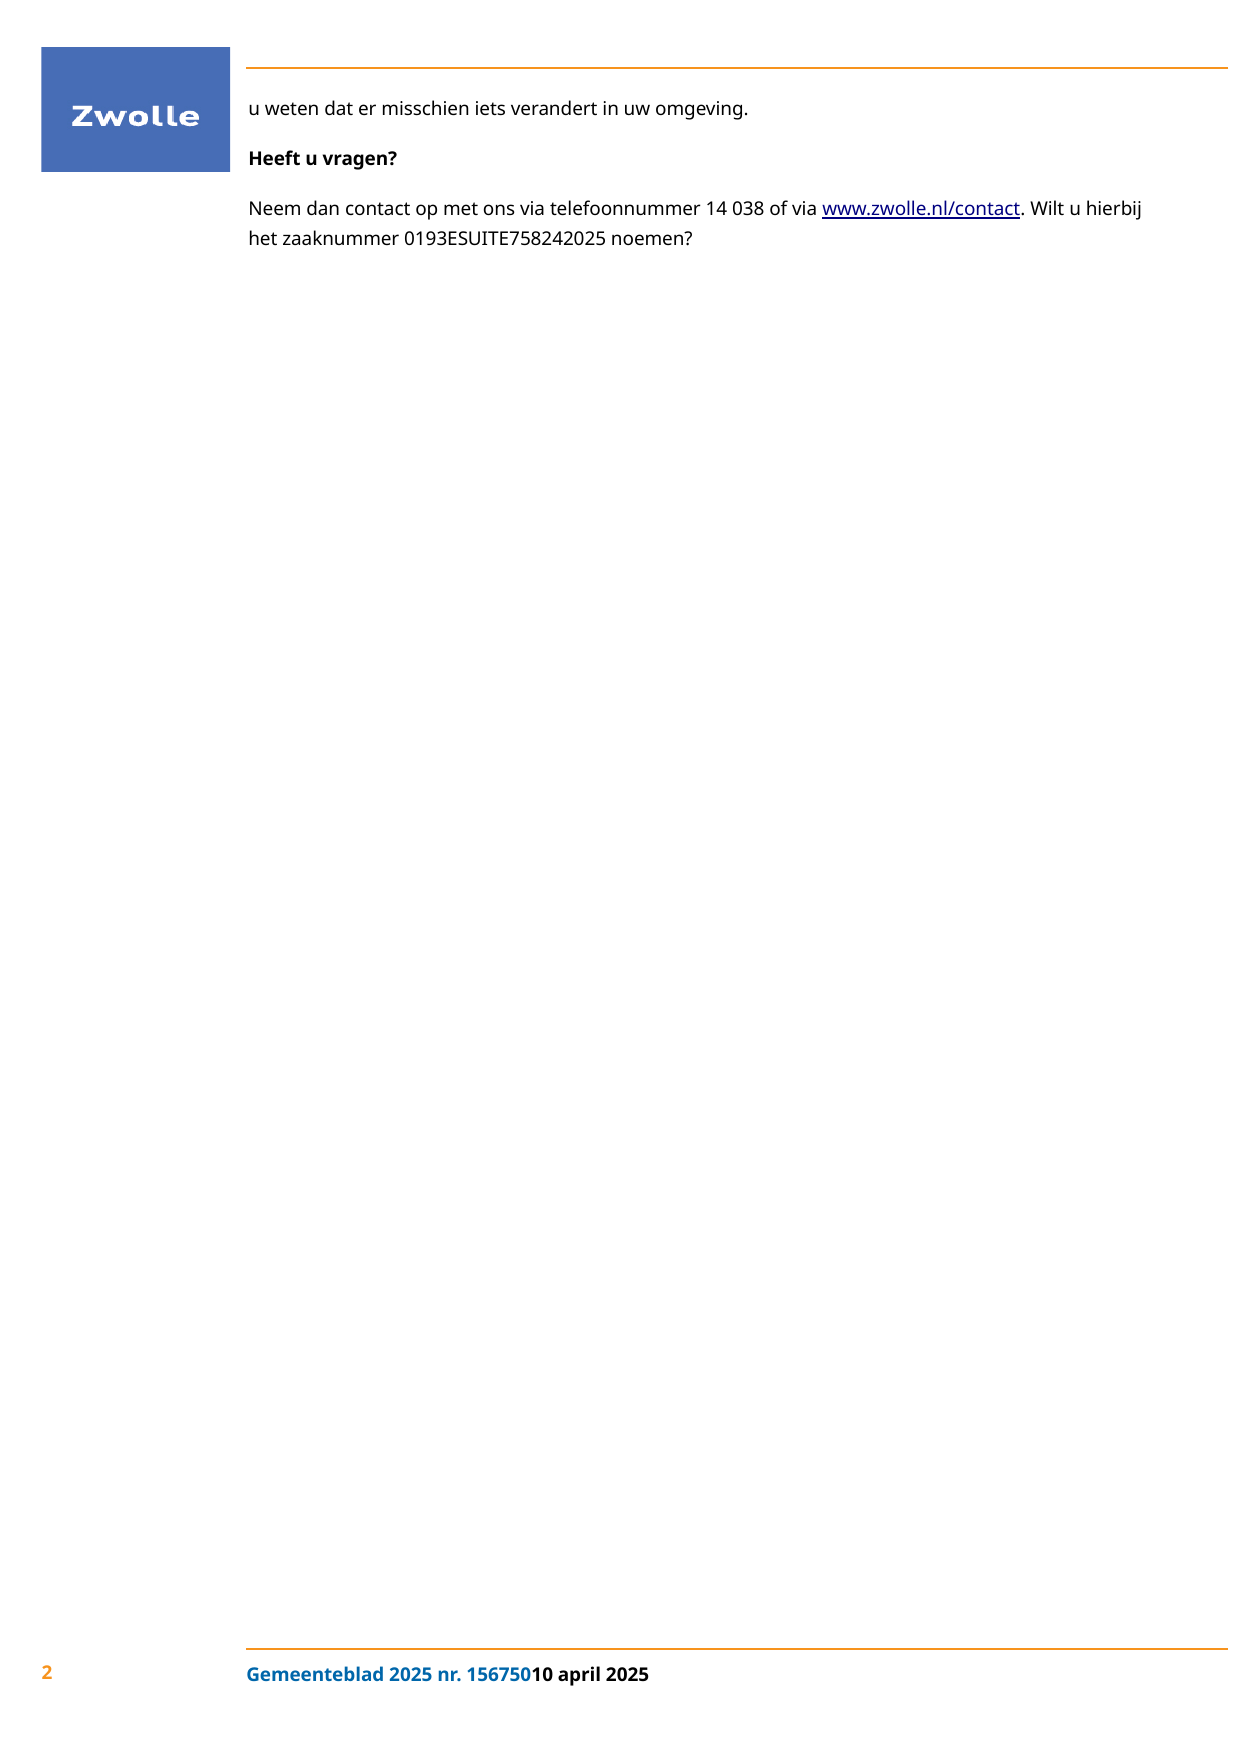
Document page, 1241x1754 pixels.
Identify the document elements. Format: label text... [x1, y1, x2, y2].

text Neem dan contact op met ons via telefoonnummer 14 038 of via www.zwolle.nl/contact. Wilt u hierbij het zaaknummer 0193ESUITE758242025 noemen? [248, 196, 1152, 251]
text u weten dat er misschien iets verandert in uw omgeving. [248, 95, 1152, 121]
text Heeft u vragen? [248, 145, 1152, 171]
picture [41, 47, 231, 172]
